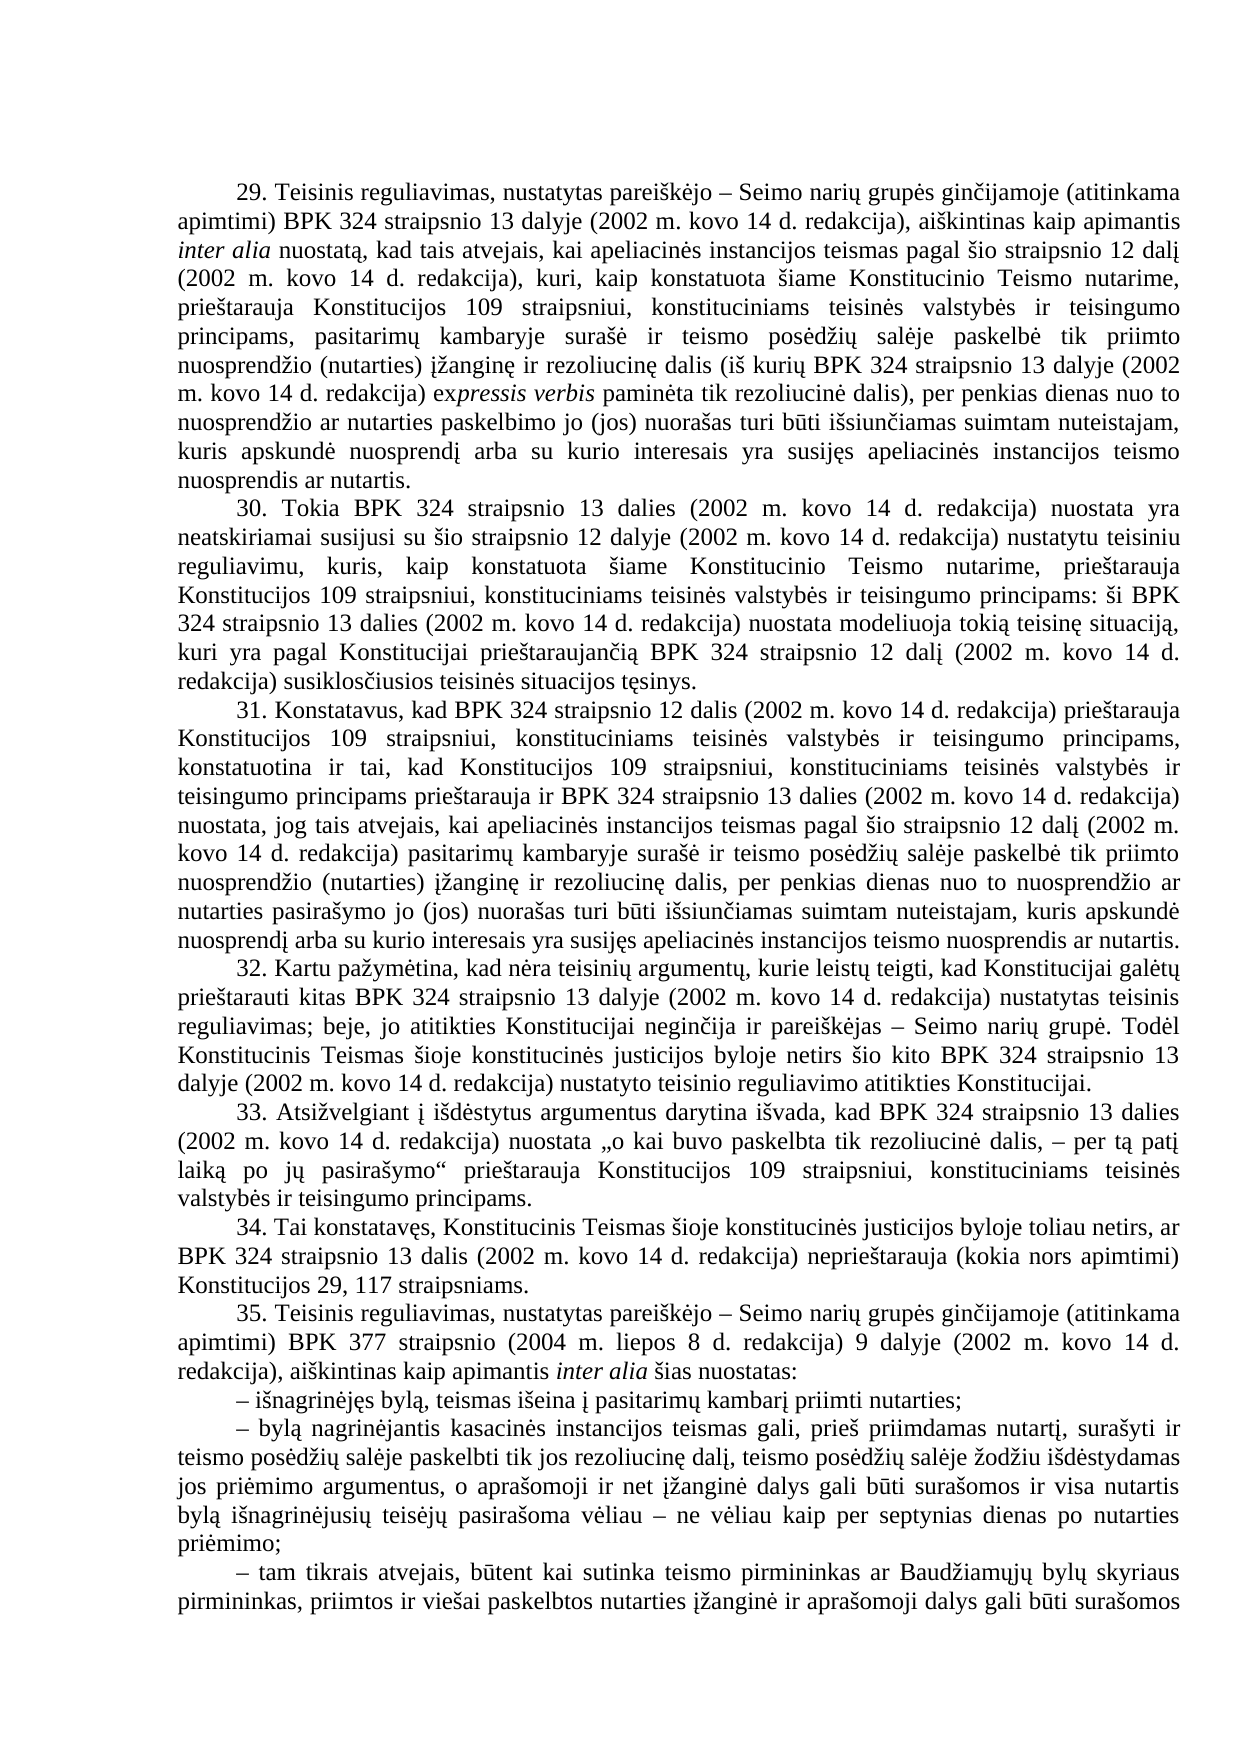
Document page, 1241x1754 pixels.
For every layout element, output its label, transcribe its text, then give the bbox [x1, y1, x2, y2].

text 31. Konstatavus, kad BPK 324 straipsnio 12 dalis (2002 m. kovo 14 d. redakcija) prieštarauja Konstitucijos 109 straipsniui, konstituciniams teisinės valstybės ir teisingumo principams, konstatuotina ir tai, kad Konstitucijos 109 straipsniui, konstituciniams teisinės valstybės ir teisingumo principams prieštarauja ir BPK 324 straipsnio 13 dalies (2002 m. kovo 14 d. redakcija) nuostata, jog tais atvejais, kai apeliacinės instancijos teismas pagal šio straipsnio 12 dalį (2002 m. kovo 14 d. redakcija) pasitarimų kambaryje surašė ir teismo posėdžių salėje paskelbė tik priimto nuosprendžio (nutarties) įžanginę ir rezoliucinę dalis, per penkias dienas nuo to nuosprendžio ar nutarties pasirašymo jo (jos) nuorašas turi būti išsiunčiamas suimtam nuteistajam, kuris apskundė nuosprendį arba su kurio interesais yra susijęs apeliacinės instancijos teismo nuosprendis ar nutartis. [177, 695, 1181, 953]
text 34. Tai konstatavęs, Konstitucinis Teismas šioje konstitucinės justicijos byloje toliau netirs, ar BPK 324 straipsnio 13 dalis (2002 m. kovo 14 d. redakcija) neprieštarauja (kokia nors apimtimi) Konstitucijos 29, 117 straipsniams. [177, 1212, 1181, 1298]
text – bylą nagrinėjantis kasacinės instancijos teismas gali, prieš priimdamas nutartį, surašyti ir teismo posėdžių salėje paskelbti tik jos rezoliucinę dalį, teismo posėdžių salėje žodžiu išdėstydamas jos priėmimo argumentus, o aprašomoji ir net įžanginė dalys gali būti surašomos ir visa nutartis bylą išnagrinėjusių teisėjų pasirašoma vėliau – ne vėliau kaip per septynias dienas po nutarties priėmimo; [177, 1413, 1181, 1557]
text 35. Teisinis reguliavimas, nustatytas pareiškėjo – Seimo narių grupės ginčijamoje (atitinkama apimtimi) BPK 377 straipsnio (2004 m. liepos 8 d. redakcija) 9 dalyje (2002 m. kovo 14 d. redakcija), aiškintinas kaip apimantis inter alia šias nuostatas: [177, 1298, 1181, 1385]
text 30. Tokia BPK 324 straipsnio 13 dalies (2002 m. kovo 14 d. redakcija) nuostata yra neatskiriamai susijusi su šio straipsnio 12 dalyje (2002 m. kovo 14 d. redakcija) nustatytu teisiniu reguliavimu, kuris, kaip konstatuota šiame Konstitucinio Teismo nutarime, prieštarauja Konstitucijos 109 straipsniui, konstituciniams teisinės valstybės ir teisingumo principams: ši BPK 324 straipsnio 13 dalies (2002 m. kovo 14 d. redakcija) nuostata modeliuoja tokią teisinę situaciją, kuri yra pagal Konstitucijai prieštaraujančią BPK 324 straipsnio 12 dalį (2002 m. kovo 14 d. redakcija) susiklosčiusios teisinės situacijos tęsinys. [177, 493, 1181, 695]
text 29. Teisinis reguliavimas, nustatytas pareiškėjo – Seimo narių grupės ginčijamoje (atitinkama apimtimi) BPK 324 straipsnio 13 dalyje (2002 m. kovo 14 d. redakcija), aiškintinas kaip apimantis inter alia nuostatą, kad tais atvejais, kai apeliacinės instancijos teismas pagal šio straipsnio 12 dalį (2002 m. kovo 14 d. redakcija), kuri, kaip konstatuota šiame Konstitucinio Teismo nutarime, prieštarauja Konstitucijos 109 straipsniui, konstituciniams teisinės valstybės ir teisingumo principams, pasitarimų kambaryje surašė ir teismo posėdžių salėje paskelbė tik priimto nuosprendžio (nutarties) įžanginę ir rezoliucinę dalis (iš kurių BPK 324 straipsnio 13 dalyje (2002 m. kovo 14 d. redakcija) expressis verbis paminėta tik rezoliucinė dalis), per penkias dienas nuo to nuosprendžio ar nutarties paskelbimo jo (jos) nuorašas turi būti išsiunčiamas suimtam nuteistajam, kuris apskundė nuosprendį arba su kurio interesais yra susijęs apeliacinės instancijos teismo nuosprendis ar nutartis. [177, 177, 1181, 493]
text 32. Kartu pažymėtina, kad nėra teisinių argumentų, kurie leistų teigti, kad Konstitucijai galėtų prieštarauti kitas BPK 324 straipsnio 13 dalyje (2002 m. kovo 14 d. redakcija) nustatytas teisinis reguliavimas; beje, jo atitikties Konstitucijai neginčija ir pareiškėjas – Seimo narių grupė. Todėl Konstitucinis Teismas šioje konstitucinės justicijos byloje netirs šio kito BPK 324 straipsnio 13 dalyje (2002 m. kovo 14 d. redakcija) nustatyto teisinio reguliavimo atitikties Konstitucijai. [177, 953, 1181, 1097]
text 33. Atsižvelgiant į išdėstytus argumentus darytina išvada, kad BPK 324 straipsnio 13 dalies (2002 m. kovo 14 d. redakcija) nuostata „o kai buvo paskelbta tik rezoliucinė dalis, – per tą patį laiką po jų pasirašymo“ prieštarauja Konstitucijos 109 straipsniui, konstituciniams teisinės valstybės ir teisingumo principams. [177, 1097, 1181, 1212]
text – išnagrinėjęs bylą, teismas išeina į pasitarimų kambarį priimti nutarties; [177, 1385, 1181, 1413]
text – tam tikrais atvejais, būtent kai sutinka teismo pirmininkas ar Baudžiamųjų bylų skyriaus pirmininkas, priimtos ir viešai paskelbtos nutarties įžanginė ir aprašomoji dalys gali būti surašomos [177, 1557, 1181, 1615]
